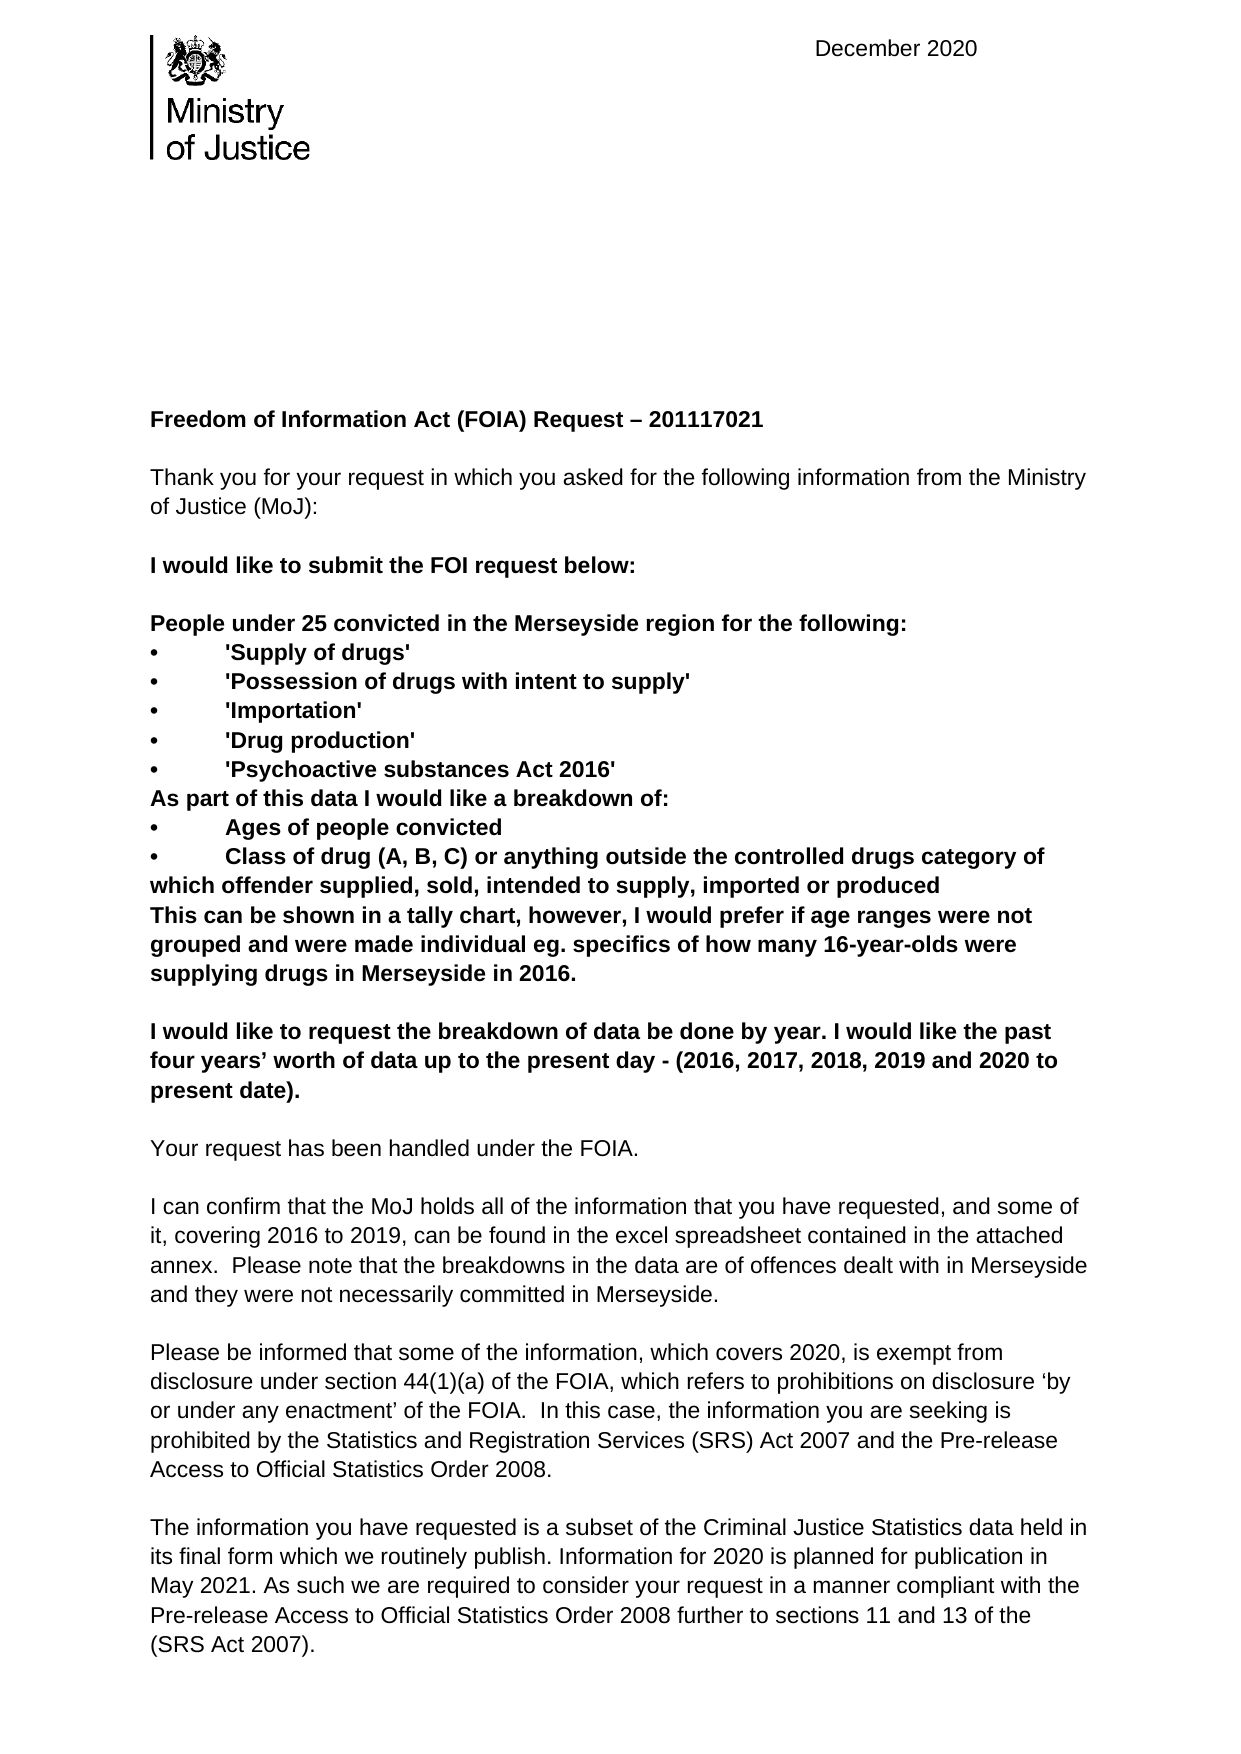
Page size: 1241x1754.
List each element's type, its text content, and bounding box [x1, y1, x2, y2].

table_header [150, 35, 814, 346]
table_header [172, 68, 184, 78]
table_header [180, 60, 186, 70]
text Your request has been handled under the FOIA. [150, 1133, 1090, 1162]
text • Class of drug (A, B, C) or anything outside the controlled drugs category of which offender supplied, sold, intended to supply, imported or produced [150, 841, 1090, 900]
text This can be shown in a tally chart, however, I would prefer if age ranges were not grouped and were made individual eg. specifics of how many 16-year-olds were supplying drugs in Merseyside in 2016. [150, 900, 1090, 987]
text As part of this data I would like a breakdown of: [150, 783, 1090, 812]
text I would like to request the breakdown of data be done by year. I would like the past four years’ worth of data up to the present day - (2016, 2017, 2018, 2019 and 2020 to present date). [150, 1016, 1090, 1104]
table_header [207, 66, 218, 78]
text • 'Supply of drugs' [150, 637, 1090, 666]
text I can confirm that the MoJ holds all of the information that you have requested, and some of it, covering 2016 to 2019, can be found in the excel spreadsheet contained in the attached annex. Please note that the breakdowns in the data are of offences dealt with in Merseyside and they were not necessarily committed in Merseyside. [150, 1191, 1090, 1308]
text Please be informed that some of the information, which covers 2020, is exempt from disclosure under section 44(1)(a) of the FOIA, which refers to prohibitions on disclosure ‘by or under any enactment’ of the FOIA. In this case, the information you are seeking is prohibited by the Statistics and Registration Services (SRS) Act 2007 and the Pre-release Access to Official Statistics Order 2008. [150, 1337, 1090, 1483]
text Thank you for your request in which you asked for the following information from the Ministry of Justice (MoJ): [150, 462, 1090, 521]
table_header December 2020 [815, 35, 1154, 346]
table_header [185, 71, 194, 81]
text I would like to submit the FOI request below: [150, 550, 1090, 579]
text • 'Possession of drugs with intent to supply' [150, 666, 1090, 696]
text Freedom of Information Act (FOIA) Request – 201117021 [150, 404, 1090, 433]
text People under 25 convicted in the Merseyside region for the following: [150, 608, 1090, 637]
text • Ages of people convicted [150, 812, 1090, 841]
text • 'Importation' [150, 696, 1090, 725]
table_header [204, 60, 212, 70]
text • 'Drug production' [150, 725, 1090, 754]
text The information you have requested is a subset of the Criminal Justice Statistics data held in its final form which we routinely publish. Information for 2020 is planned for publication in May 2021. As such we are required to consider your request in a manner compliant with the Pre-release Access to Official Statistics Order 2008 further to sections 11 and 13 of the (SRS Act 2007). [150, 1512, 1090, 1658]
text • 'Psychoactive substances Act 2016' [150, 754, 1090, 783]
